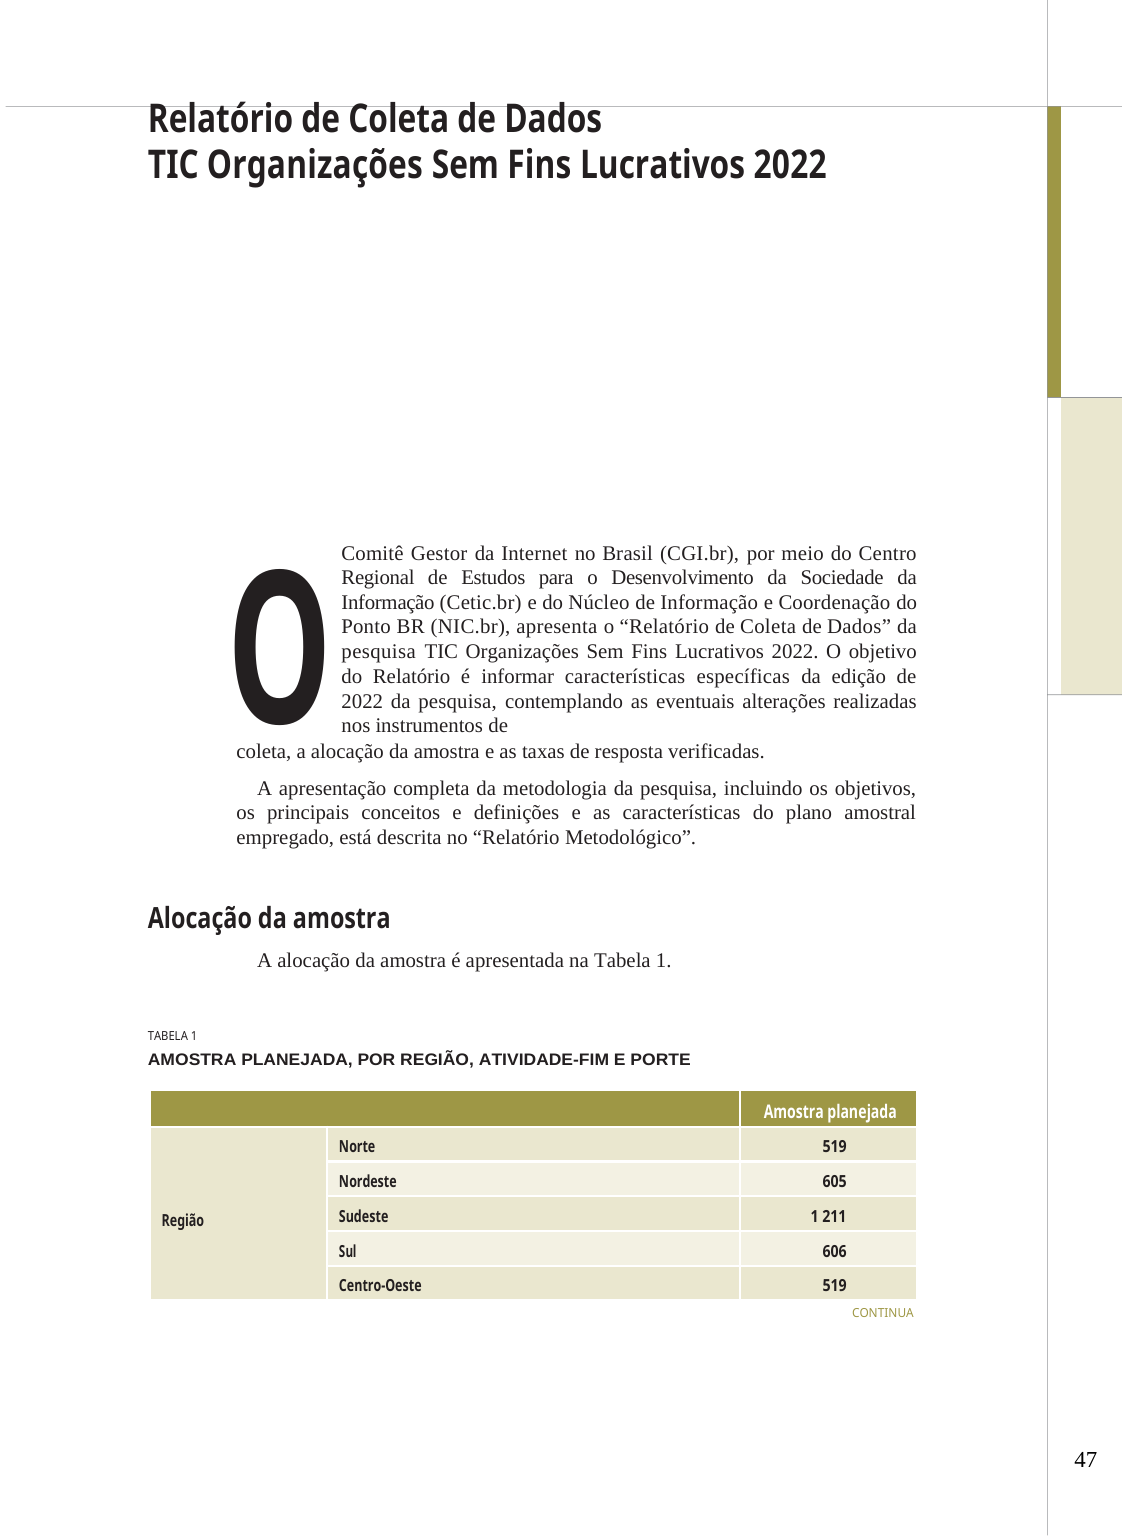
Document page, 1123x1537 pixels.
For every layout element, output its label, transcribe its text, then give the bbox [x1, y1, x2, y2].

table_cell Norte [328, 1128, 739, 1160]
subtitle [1048, 897, 1075, 937]
subtitle [148, 96, 1047, 106]
text O [227, 496, 340, 763]
table_header [151, 1091, 739, 1126]
text CONTINUA  [48, 1304, 916, 1321]
table_cell Sul [328, 1232, 739, 1265]
table_cell 519 [741, 1128, 916, 1160]
table_cell Sudeste [328, 1197, 739, 1230]
text A alocação da amostra é apresentada na Tabela 1. [257, 948, 1047, 972]
subtitle Relatório de Coleta de Dados [148, 107, 1047, 142]
table_cell 605 [741, 1163, 916, 1195]
text TABELA 1 [148, 1027, 1047, 1044]
subtitle Alocação da amostra [148, 897, 1047, 937]
text TIC Organizações Sem Fins Lucrativos 2022 [148, 142, 1047, 188]
text Comitê Gestor da Internet no Brasil (CGI.br), por meio do Centro Regional de Estudos para o Desenvolvimento da Sociedade da Informação (Cetic.br) e do Núcleo de Informação e Coordenação do Ponto BR (NIC.br), apresenta o “Relatório de Coleta de Dados” da pesquisa TIC Organizações Sem Fins Lucrativos 2022. O objetivo do Relatório é informar características específicas da edição de 2022 da pesquisa, contemplando as eventuais alterações realizadas nos instrumentos de [341, 540, 917, 737]
text A apresentação completa da metodologia da pesquisa, incluindo os objetivos, os principais conceitos e definições e as características do plano amostral empregado, está descrita no “Relatório Metodológico”. [236, 775, 917, 849]
table_cell 606 [741, 1232, 916, 1265]
table_header Amostra planejada [741, 1091, 916, 1126]
text coleta, a alocação da amostra e as taxas de resposta verificadas. [340, 738, 1047, 763]
table_cell Região [151, 1128, 326, 1299]
table_cell 519 [741, 1267, 916, 1299]
table_cell 1 211 [741, 1197, 916, 1230]
table_cell Nordeste [328, 1163, 739, 1195]
text [1048, 1027, 1075, 1044]
table_cell Centro-Oeste [328, 1267, 739, 1299]
text AMOSTRA PLANEJADA, POR REGIÃO, ATIVIDADE-FIM E PORTE [148, 1050, 1047, 1069]
